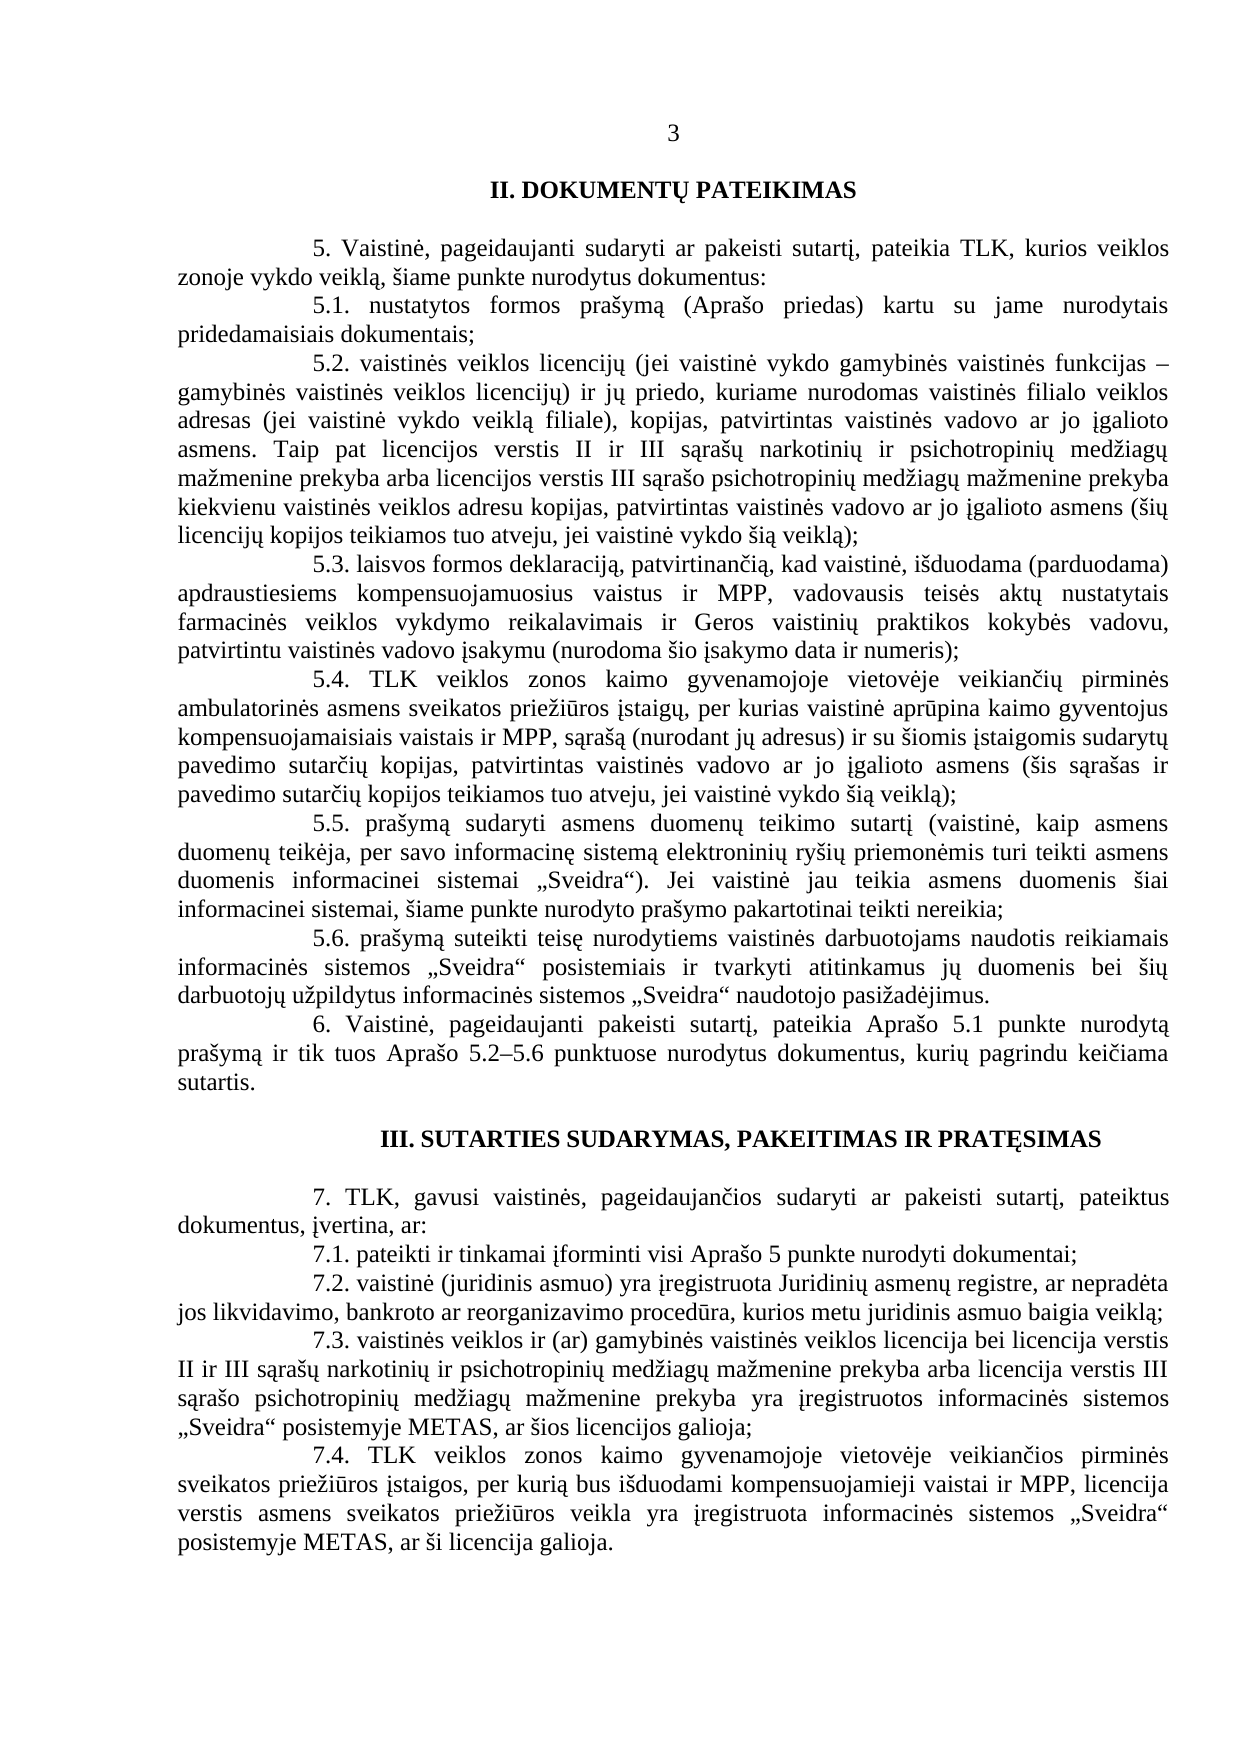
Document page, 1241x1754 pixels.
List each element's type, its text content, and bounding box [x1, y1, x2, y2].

text 5.1. nustatytos formos prašymą (Aprašo priedas) kartu su jame nurodytais pridedamaisiais dokumentais; [177, 291, 1169, 348]
text II. DOKUMENTŲ PATEIKIMAS [177, 176, 1169, 204]
text 5.3. laisvos formos deklaraciją, patvirtinančią, kad vaistinė, išduodama (parduodama) apdraustiesiems kompensuojamuosius vaistus ir MPP, vadovausis teisės aktų nustatytais farmacinės veiklos vykdymo reikalavimais ir Geros vaistinių praktikos kokybės vadovu, patvirtintu vaistinės vadovo įsakymu (nurodoma šio įsakymo data ir numeris); [177, 549, 1169, 664]
text 7.4. TLK veiklos zonos kaimo gyvenamojoje vietovėje veikiančios pirminės sveikatos priežiūros įstaigos, per kurią bus išduodami kompensuojamieji vaistai ir MPP, licencija verstis asmens sveikatos priežiūros veikla yra įregistruota informacinės sistemos „Sveidra“ posistemyje METAS, ar ši licencija galioja. [177, 1441, 1169, 1556]
text 5. Vaistinė, pageidaujanti sudaryti ar pakeisti sutartį, pateikia TLK, kurios veiklos zonoje vykdo veiklą, šiame punkte nurodytus dokumentus: [177, 233, 1169, 291]
text 5.6. prašymą suteikti teisę nurodytiems vaistinės darbuotojams naudotis reikiamais informacinės sistemos „Sveidra“ posistemiais ir tvarkyti atitinkamus jų duomenis bei šių darbuotojų užpildytus informacinės sistemos „Sveidra“ naudotojo pasižadėjimus. [177, 923, 1169, 1009]
text 7.1. pateikti ir tinkamai įforminti visi Aprašo 5 punkte nurodyti dokumentai; [177, 1239, 1169, 1268]
text 5.4. TLK veiklos zonos kaimo gyvenamojoje vietovėje veikiančių pirminės ambulatorinės asmens sveikatos priežiūros įstaigų, per kurias vaistinė aprūpina kaimo gyventojus kompensuojamaisiais vaistais ir MPP, sąrašą (nurodant jų adresus) ir su šiomis įstaigomis sudarytų pavedimo sutarčių kopijas, patvirtintas vaistinės vadovo ar jo įgalioto asmens (šis sąrašas ir pavedimo sutarčių kopijos teikiamos tuo atveju, jei vaistinė vykdo šią veiklą); [177, 664, 1169, 808]
text 6. Vaistinė, pageidaujanti pakeisti sutartį, pateikia Aprašo 5.1 punkte nurodytą prašymą ir tik tuos Aprašo 5.2–5.6 punktuose nurodytus dokumentus, kurių pagrindu keičiama sutartis. [177, 1009, 1169, 1096]
text 7.3. vaistinės veiklos ir (ar) gamybinės vaistinės veiklos licencija bei licencija verstis II ir III sąrašų narkotinių ir psichotropinių medžiagų mažmenine prekyba arba licencija verstis III sąrašo psichotropinių medžiagų mažmenine prekyba yra įregistruotos informacinės sistemos „Sveidra“ posistemyje METAS, ar šios licencijos galioja; [177, 1326, 1169, 1441]
text III. SUTARTIES SUDARYMAS, PAKEITIMAS IR PRATĘSIMAS [177, 1124, 1169, 1153]
text 5.2. vaistinės veiklos licencijų (jei vaistinė vykdo gamybinės vaistinės funkcijas – gamybinės vaistinės veiklos licencijų) ir jų priedo, kuriame nurodomas vaistinės filialo veiklos adresas (jei vaistinė vykdo veiklą filiale), kopijas, patvirtintas vaistinės vadovo ar jo įgalioto asmens. Taip pat licencijos verstis II ir III sąrašų narkotinių ir psichotropinių medžiagų mažmenine prekyba arba licencijos verstis III sąrašo psichotropinių medžiagų mažmenine prekyba kiekvienu vaistinės veiklos adresu kopijas, patvirtintas vaistinės vadovo ar jo įgalioto asmens (šių licencijų kopijos teikiamos tuo atveju, jei vaistinė vykdo šią veiklą); [177, 348, 1169, 549]
text 5.5. prašymą sudaryti asmens duomenų teikimo sutartį (vaistinė, kaip asmens duomenų teikėja, per savo informacinę sistemą elektroninių ryšių priemonėmis turi teikti asmens duomenis informacinei sistemai „Sveidra“). Jei vaistinė jau teikia asmens duomenis šiai informacinei sistemai, šiame punkte nurodyto prašymo pakartotinai teikti nereikia; [177, 808, 1169, 923]
text 7.2. vaistinė (juridinis asmuo) yra įregistruota Juridinių asmenų registre, ar nepradėta jos likvidavimo, bankroto ar reorganizavimo procedūra, kurios metu juridinis asmuo baigia veiklą; [177, 1268, 1169, 1326]
text 7. TLK, gavusi vaistinės, pageidaujančios sudaryti ar pakeisti sutartį, pateiktus dokumentus, įvertina, ar: [177, 1182, 1169, 1239]
